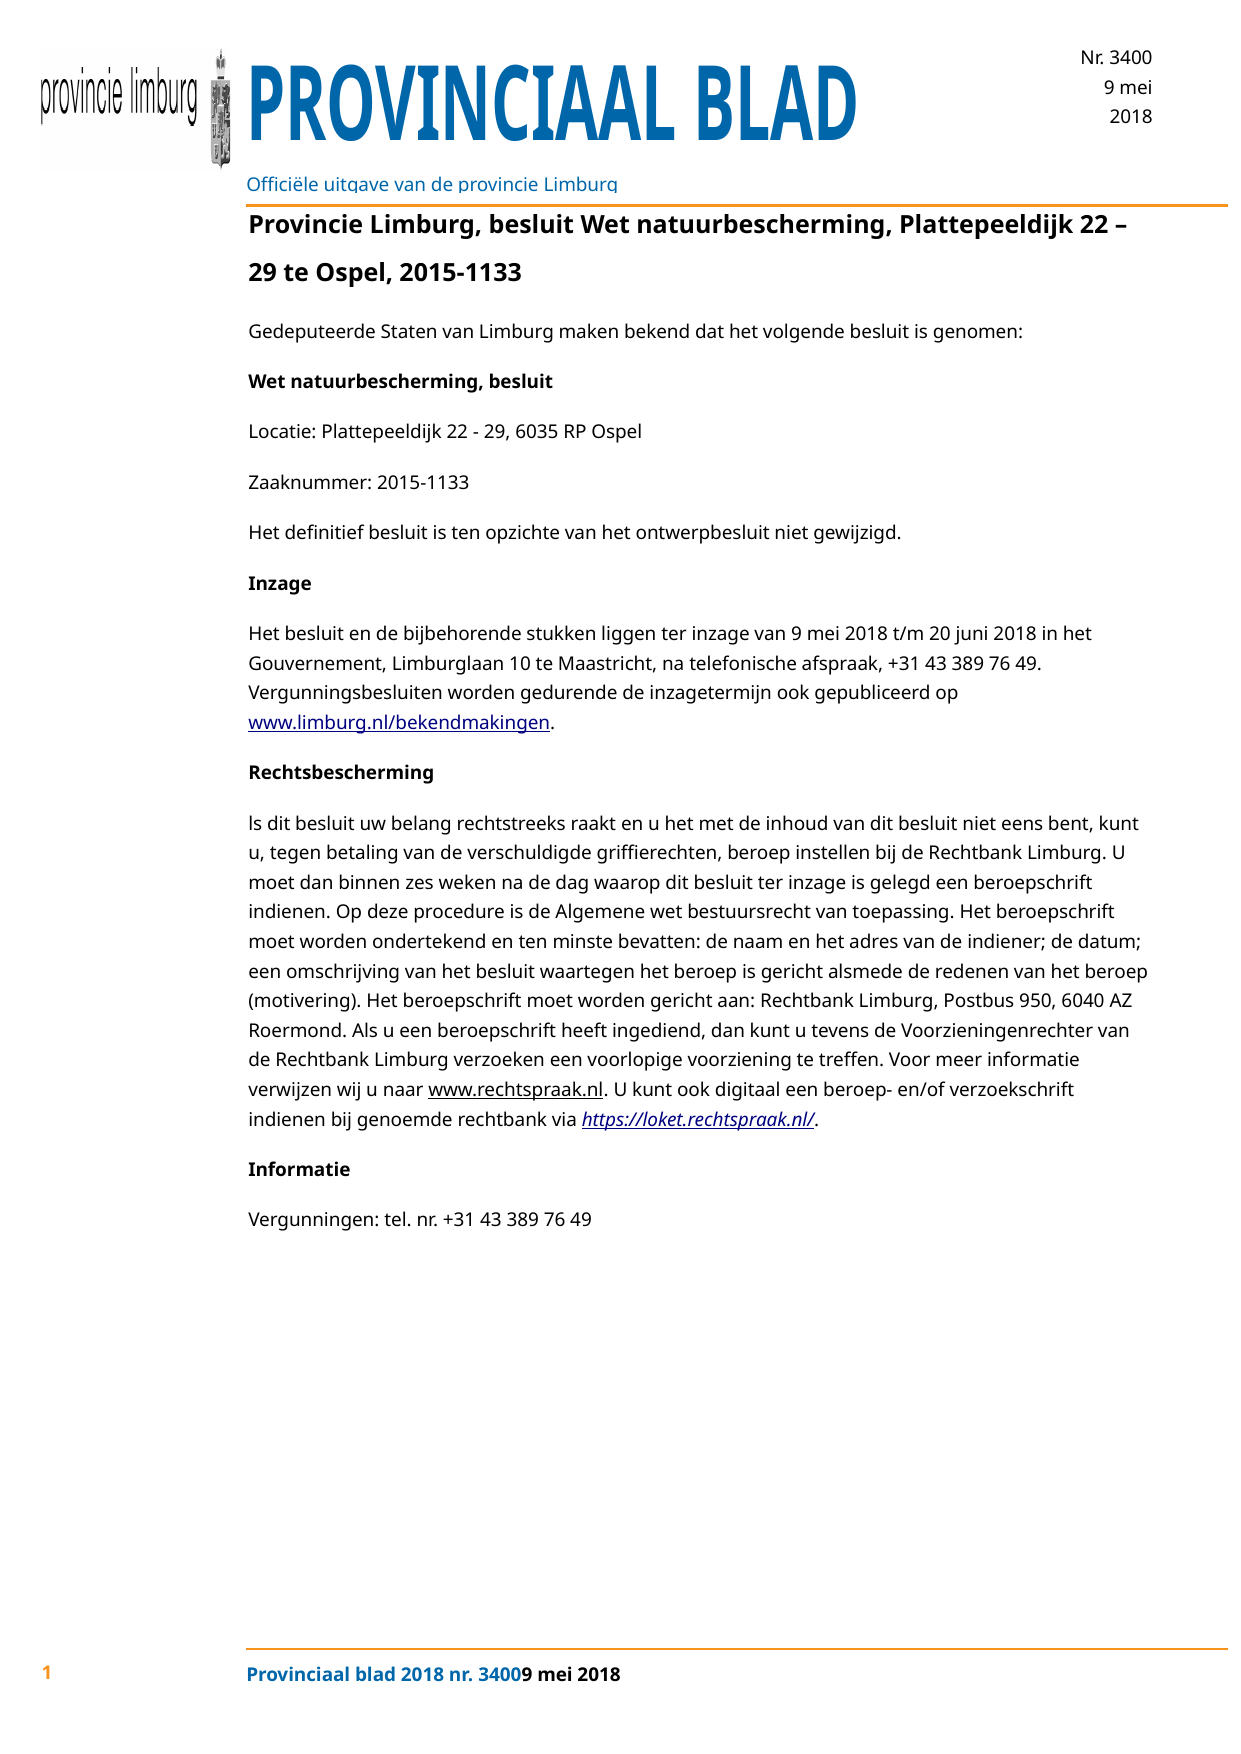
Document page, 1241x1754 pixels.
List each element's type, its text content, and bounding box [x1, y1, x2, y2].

text Wet natuurbescherming, besluit [248, 368, 1152, 394]
text Locatie: Plattepeeldijk 22 - 29, 6035 RP Ospel [248, 419, 1152, 444]
text Het definitief besluit is ten opzichte van het ontwerpbesluit niet gewijzigd. [248, 519, 1152, 545]
text Het besluit en de bijbehorende stukken liggen ter inzage van 9 mei 2018 t/m 20 juni 2018 in het Gouvernement, Limburglaan 10 te Maastricht, na telefonische afspraak, +31 43 389 76 49. Vergunningsbesluiten worden gedurende de inzagetermijn ook gepubliceerd op www.limburg.nl/bekendmakingen. [248, 620, 1152, 735]
text Zaaknummer: 2015-1133 [248, 469, 1152, 495]
text Provincie Limburg, besluit Wet natuurbescherming, Plattepeeldijk 22 – 29 te Ospel, 2015-1133 [248, 207, 1152, 288]
text ls dit besluit uw belang rechtstreeks raakt en u het met de inhoud van dit besluit niet eens bent, kunt u, tegen betaling van de verschuldigde griffierechten, beroep instellen bij de Rechtbank Limburg. U moet dan binnen zes weken na de dag waarop dit besluit ter inzage is gelegd een beroepschrift indienen. Op deze procedure is de Algemene wet bestuursrecht van toepassing. Het beroepschrift moet worden ondertekend en ten minste bevatten: de naam en het adres van de indiener; de datum; een omschrijving van het besluit waartegen het beroep is gericht alsmede de redenen van het beroep (motivering). Het beroepschrift moet worden gericht aan: Rechtbank Limburg, Postbus 950, 6040 AZ Roermond. Als u een beroepschrift heeft ingediend, dan kunt u tevens de Voorzieningenrechter van de Rechtbank Limburg verzoeken een voorlopige voorziening te treffen. Voor meer informatie verwijzen wij u naar www.rechtspraak.nl. U kunt ook digitaal een beroep- en/of verzoekschrift indienen bij genoemde rechtbank via https://loket.rechtspraak.nl/. [248, 810, 1152, 1132]
text Vergunningen: tel. nr. +31 43 389 76 49 [248, 1207, 1152, 1232]
picture [41, 47, 231, 172]
text Rechtsbescherming [248, 759, 1152, 785]
text Inzage [248, 570, 1152, 596]
text Gedeputeerde Staten van Limburg maken bekend dat het volgende besluit is genomen: [248, 318, 1152, 344]
text Informatie [248, 1156, 1152, 1182]
